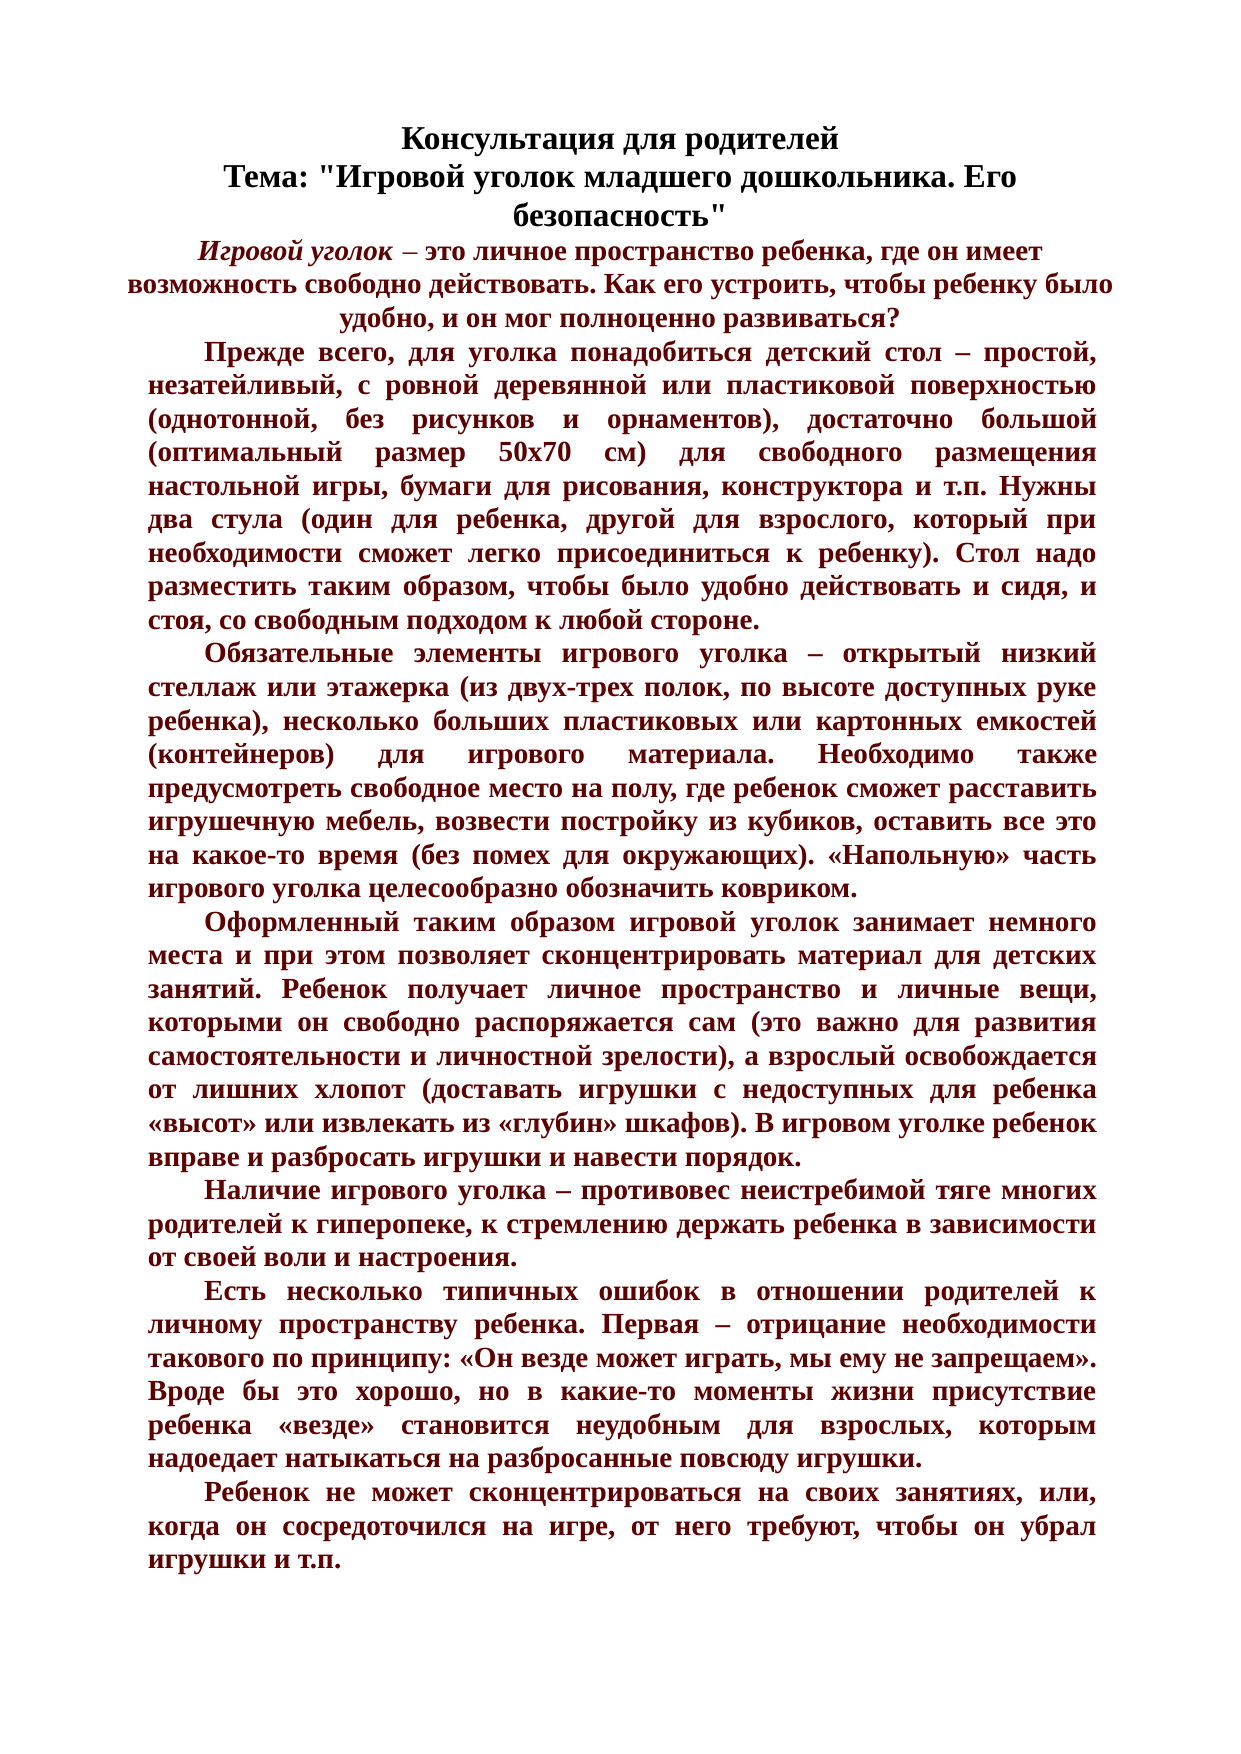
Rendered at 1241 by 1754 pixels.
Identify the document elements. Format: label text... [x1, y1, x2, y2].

text Оформленный таким образом игровой уголок занимает немного места и при этом позволяет сконцентрировать материал для детских занятий. Ребенок получает личное пространство и личные вещи, которыми он свободно распоряжается сам (это важно для развития самостоятельности и личностной зрелости), а взрослый освобождается от лишних хлопот (доставать игрушки с недоступных для ребенка «высот» или извлекать из «глубин» шкафов). В игровом уголке ребенок вправе и разбросать игрушки и навести порядок. [148, 904, 1098, 1172]
text Есть несколько типичных ошибок в отношении родителей к личному пространству ребенка. Первая – отрицание необходимости такового по принципу: «Он везде может играть, мы ему не запрещаем». Вроде бы это хорошо, но в какие-то моменты жизни присутствие ребенка «везде» становится неудобным для взрослых, которым надоедает натыкаться на разбросанные повсюду игрушки. [148, 1273, 1098, 1474]
text Обязательные элементы игрового уголка – открытый низкий стеллаж или этажерка (из двух-трех полок, по высоте доступных руке ребенка), несколько больших пластиковых или картонных емкостей (контейнеров) для игрового материала. Необходимо также предусмотреть свободное место на полу, где ребенок сможет расставить игрушечную мебель, возвести постройку из кубиков, оставить все это на какое-то время (без помех для окружающих). «Напольную» часть игрового уголка целесообразно обозначить ковриком. [148, 636, 1098, 904]
text Игровой уголок – это личное пространство ребенка, где он имеет возможность свободно действовать. Как его устроить, чтобы ребенку было удобно, и он мог полноценно развиваться? [118, 233, 1122, 334]
text Наличие игрового уголка – противовес неистребимой тяге многих родителей к гиперопеке, к стремлению держать ребенка в зависимости от своей воли и настроения. [148, 1172, 1098, 1273]
text Консультация для родителей [118, 118, 1122, 156]
text Ребенок не может сконцентрироваться на своих занятиях, или, когда он сосредоточился на игре, от него требуют, чтобы он убрал игрушки и т.п. [148, 1474, 1098, 1575]
text Прежде всего, для уголка понадобиться детский стол – простой, незатейливый, с ровной деревянной или пластиковой поверхностью (однотонной, без рисунков и орнаментов), достаточно большой (оптимальный размер 50х70 см) для свободного размещения настольной игры, бумаги для рисования, конструктора и т.п. Нужны два стула (один для ребенка, другой для взрослого, который при необходимости сможет легко присоединиться к ребенку). Стол надо разместить таким образом, чтобы было удобно действовать и сидя, и стоя, со свободным подходом к любой стороне. [148, 334, 1098, 636]
text Тема: "Игровой уголок младшего дошкольника. Его безопасность" [118, 156, 1122, 233]
